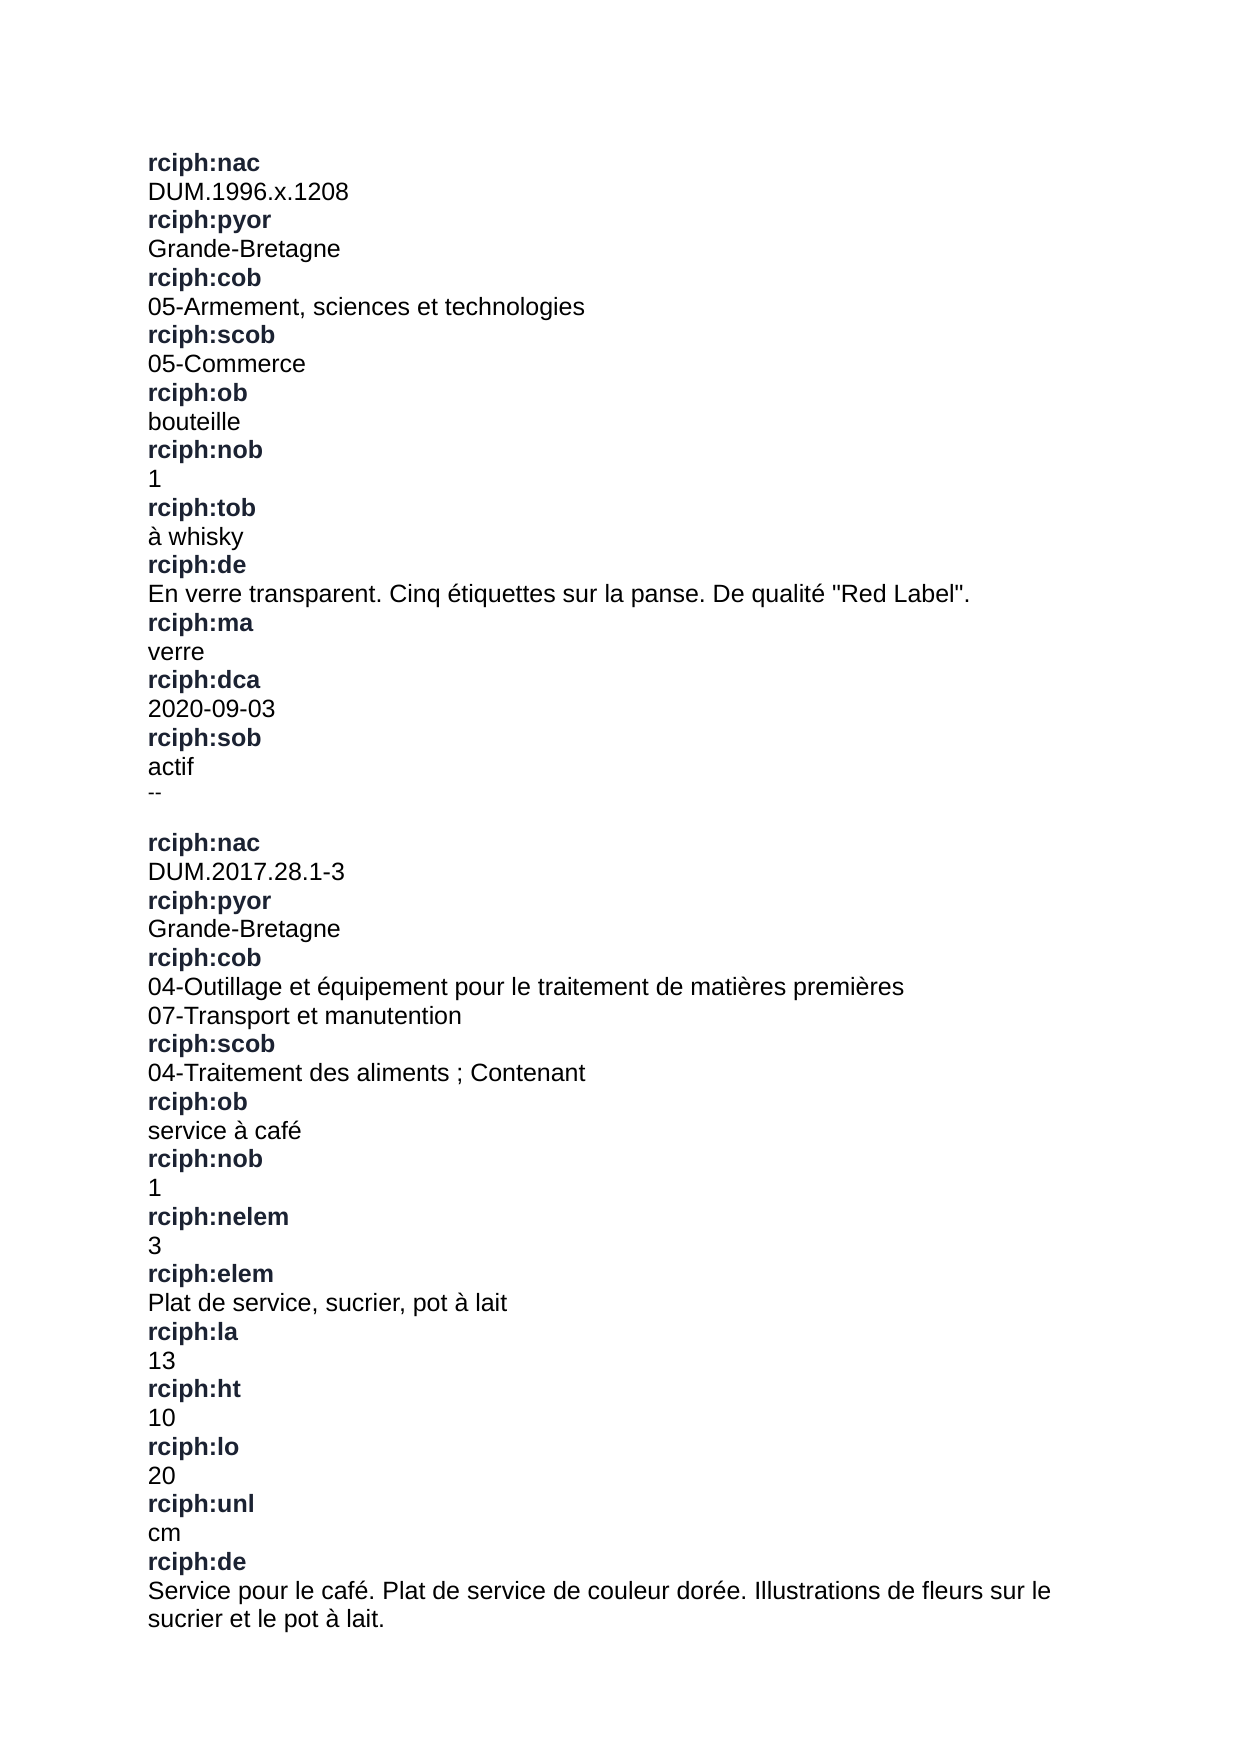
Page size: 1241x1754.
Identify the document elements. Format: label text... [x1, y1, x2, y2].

text rciph:cob [148, 943, 1092, 972]
text rciph:la [148, 1317, 1092, 1346]
text rciph:nob [148, 435, 1092, 464]
text rciph:nac [148, 148, 1092, 176]
text Service pour le café. Plat de service de couleur dorée. Illustrations de fleurs sur le sucrier et le pot à lait. [148, 1576, 1092, 1633]
text 04-Outillage et équipement pour le traitement de matières premières [148, 972, 1092, 1001]
text rciph:nob [148, 1144, 1092, 1173]
text 3 [148, 1231, 1092, 1259]
text En verre transparent. Cinq étiquettes sur la panse. De qualité "Red Label". [148, 579, 1092, 608]
text rciph:de [148, 550, 1092, 579]
text 07-Transport et manutention [148, 1001, 1092, 1029]
text rciph:de [148, 1547, 1092, 1576]
text rciph:pyor [148, 205, 1092, 234]
text rciph:lo [148, 1432, 1092, 1461]
text 10 [148, 1403, 1092, 1432]
text 05-Commerce [148, 349, 1092, 378]
text 13 [148, 1346, 1092, 1374]
text rciph:elem [148, 1259, 1092, 1288]
text rciph:pyor [148, 886, 1092, 914]
text rciph:sob [148, 723, 1092, 751]
text verre [148, 636, 1092, 665]
text rciph:ma [148, 608, 1092, 636]
text service à café [148, 1116, 1092, 1144]
text actif [148, 751, 1092, 780]
text 05-Armement, sciences et technologies [148, 291, 1092, 320]
text Grande-Bretagne [148, 234, 1092, 263]
text rciph:nac [148, 828, 1092, 857]
text rciph:unl [148, 1489, 1092, 1518]
text rciph:cob [148, 263, 1092, 291]
text rciph:ob [148, 378, 1092, 406]
text Grande-Bretagne [148, 914, 1092, 943]
text rciph:tob [148, 493, 1092, 521]
text rciph:ob [148, 1087, 1092, 1116]
text 1 [148, 1173, 1092, 1202]
text cm [148, 1518, 1092, 1547]
text rciph:nelem [148, 1202, 1092, 1231]
text rciph:ht [148, 1374, 1092, 1403]
text 1 [148, 464, 1092, 493]
text DUM.2017.28.1-3 [148, 857, 1092, 886]
text bouteille [148, 406, 1092, 435]
text 2020-09-03 [148, 694, 1092, 723]
text DUM.1996.x.1208 [148, 176, 1092, 205]
text Plat de service, sucrier, pot à lait [148, 1288, 1092, 1317]
text rciph:scob [148, 320, 1092, 349]
text à whisky [148, 521, 1092, 550]
text 20 [148, 1461, 1092, 1489]
text -- [148, 780, 1092, 804]
text 04-Traitement des aliments ; Contenant [148, 1058, 1092, 1087]
text rciph:dca [148, 665, 1092, 694]
text rciph:scob [148, 1029, 1092, 1058]
